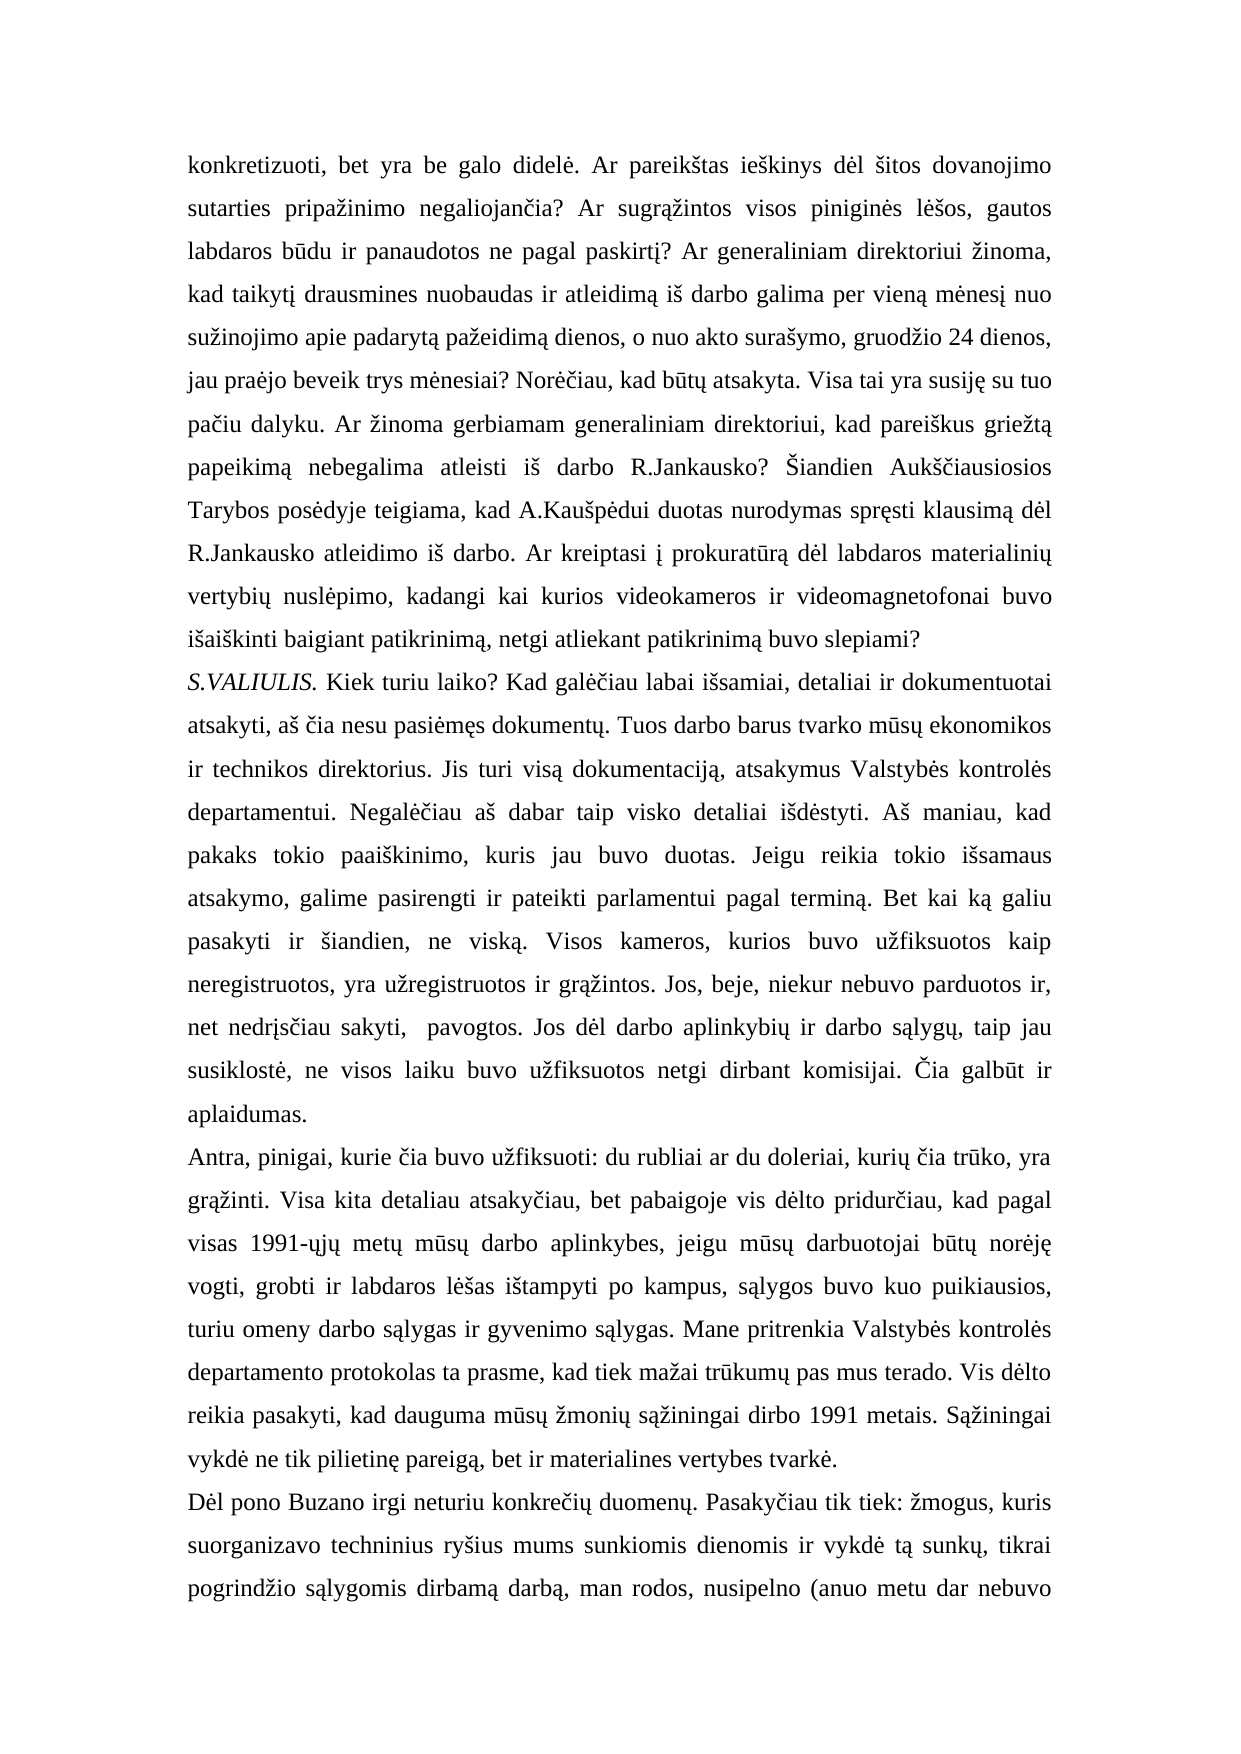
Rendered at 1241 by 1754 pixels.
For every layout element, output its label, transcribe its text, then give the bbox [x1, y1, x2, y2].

text konkretizuoti, bet yra be galo didelė. Ar pareikštas ieškinys dėl šitos dovanojimo sutarties pripažinimo negaliojančia? Ar sugrąžintos visos piniginės lėšos, gautos labdaros būdu ir panaudotos ne pagal paskirtį? Ar generaliniam direktoriui žinoma, kad taikytį drausmines nuobaudas ir atleidimą iš darbo galima per vieną mėnesį nuo sužinojimo apie padarytą pažeidimą dienos, o nuo akto surašymo, gruodžio 24 dienos, jau praėjo beveik trys mėnesiai? Norėčiau, kad būtų atsakyta. Visa tai yra susiję su tuo pačiu dalyku. Ar žinoma gerbiamam generaliniam direktoriui, kad pareiškus griežtą papeikimą nebegalima atleisti iš darbo R.Jankausko? Šiandien Aukščiausiosios Tarybos posėdyje teigiama, kad A.Kaušpėdui duotas nurodymas spręsti klausimą dėl R.Jankausko atleidimo iš darbo. Ar kreiptasi į prokuratūrą dėl labdaros materialinių vertybių nuslėpimo, kadangi kai kurios videokameros ir videomagnetofonai buvo išaiškinti baigiant patikrinimą, netgi atliekant patikrinimą buvo slepiami? [187, 150, 1053, 653]
text S.VALIULIS. Kiek turiu laiko? Kad galėčiau labai išsamiai, detaliai ir dokumentuotai atsakyti, aš čia nesu pasiėmęs dokumentų. Tuos darbo barus tvarko mūsų ekonomikos ir technikos direktorius. Jis turi visą dokumentaciją, atsakymus Valstybės kontrolės departamentui. Negalėčiau aš dabar taip visko detaliai išdėstyti. Aš maniau, kad pakaks tokio paaiškinimo, kuris jau buvo duotas. Jeigu reikia tokio išsamaus atsakymo, galime pasirengti ir pateikti parlamentui pagal terminą. Bet kai ką galiu pasakyti ir šiandien, ne viską. Visos kameros, kurios buvo užfiksuotos kaip neregistruotos, yra užregistruotos ir grąžintos. Jos, beje, niekur nebuvo parduotos ir, net nedrįsčiau sakyti, pavogtos. Jos dėl darbo aplinkybių ir darbo sąlygų, taip jau susiklostė, ne visos laiku buvo užfiksuotos netgi dirbant komisijai. Čia galbūt ir aplaidumas. [187, 667, 1053, 1127]
text Antra, pinigai, kurie čia buvo užfiksuoti: du rubliai ar du doleriai, kurių čia trūko, yra grąžinti. Visa kita detaliau atsakyčiau, bet pabaigoje vis dėlto pridurčiau, kad pagal visas 1991-ųjų metų mūsų darbo aplinkybes, jeigu mūsų darbuotojai būtų norėję vogti, grobti ir labdaros lėšas ištampyti po kampus, sąlygos buvo kuo puikiausios, turiu omeny darbo sąlygas ir gyvenimo sąlygas. Mane pritrenkia Valstybės kontrolės departamento protokolas ta prasme, kad tiek mažai trūkumų pas mus terado. Vis dėlto reikia pasakyti, kad dauguma mūsų žmonių sąžiningai dirbo 1991 metais. Sąžiningai vykdė ne tik pilietinę pareigą, bet ir materialines vertybes tvarkė. [187, 1142, 1053, 1472]
text Dėl pono Buzano irgi neturiu konkrečių duomenų. Pasakyčiau tik tiek: žmogus, kuris suorganizavo techninius ryšius mums sunkiomis dienomis ir vykdė tą sunkų, tikrai pogrindžio sąlygomis dirbamą darbą, man rodos, nusipelno (anuo metu dar nebuvo [187, 1487, 1053, 1602]
